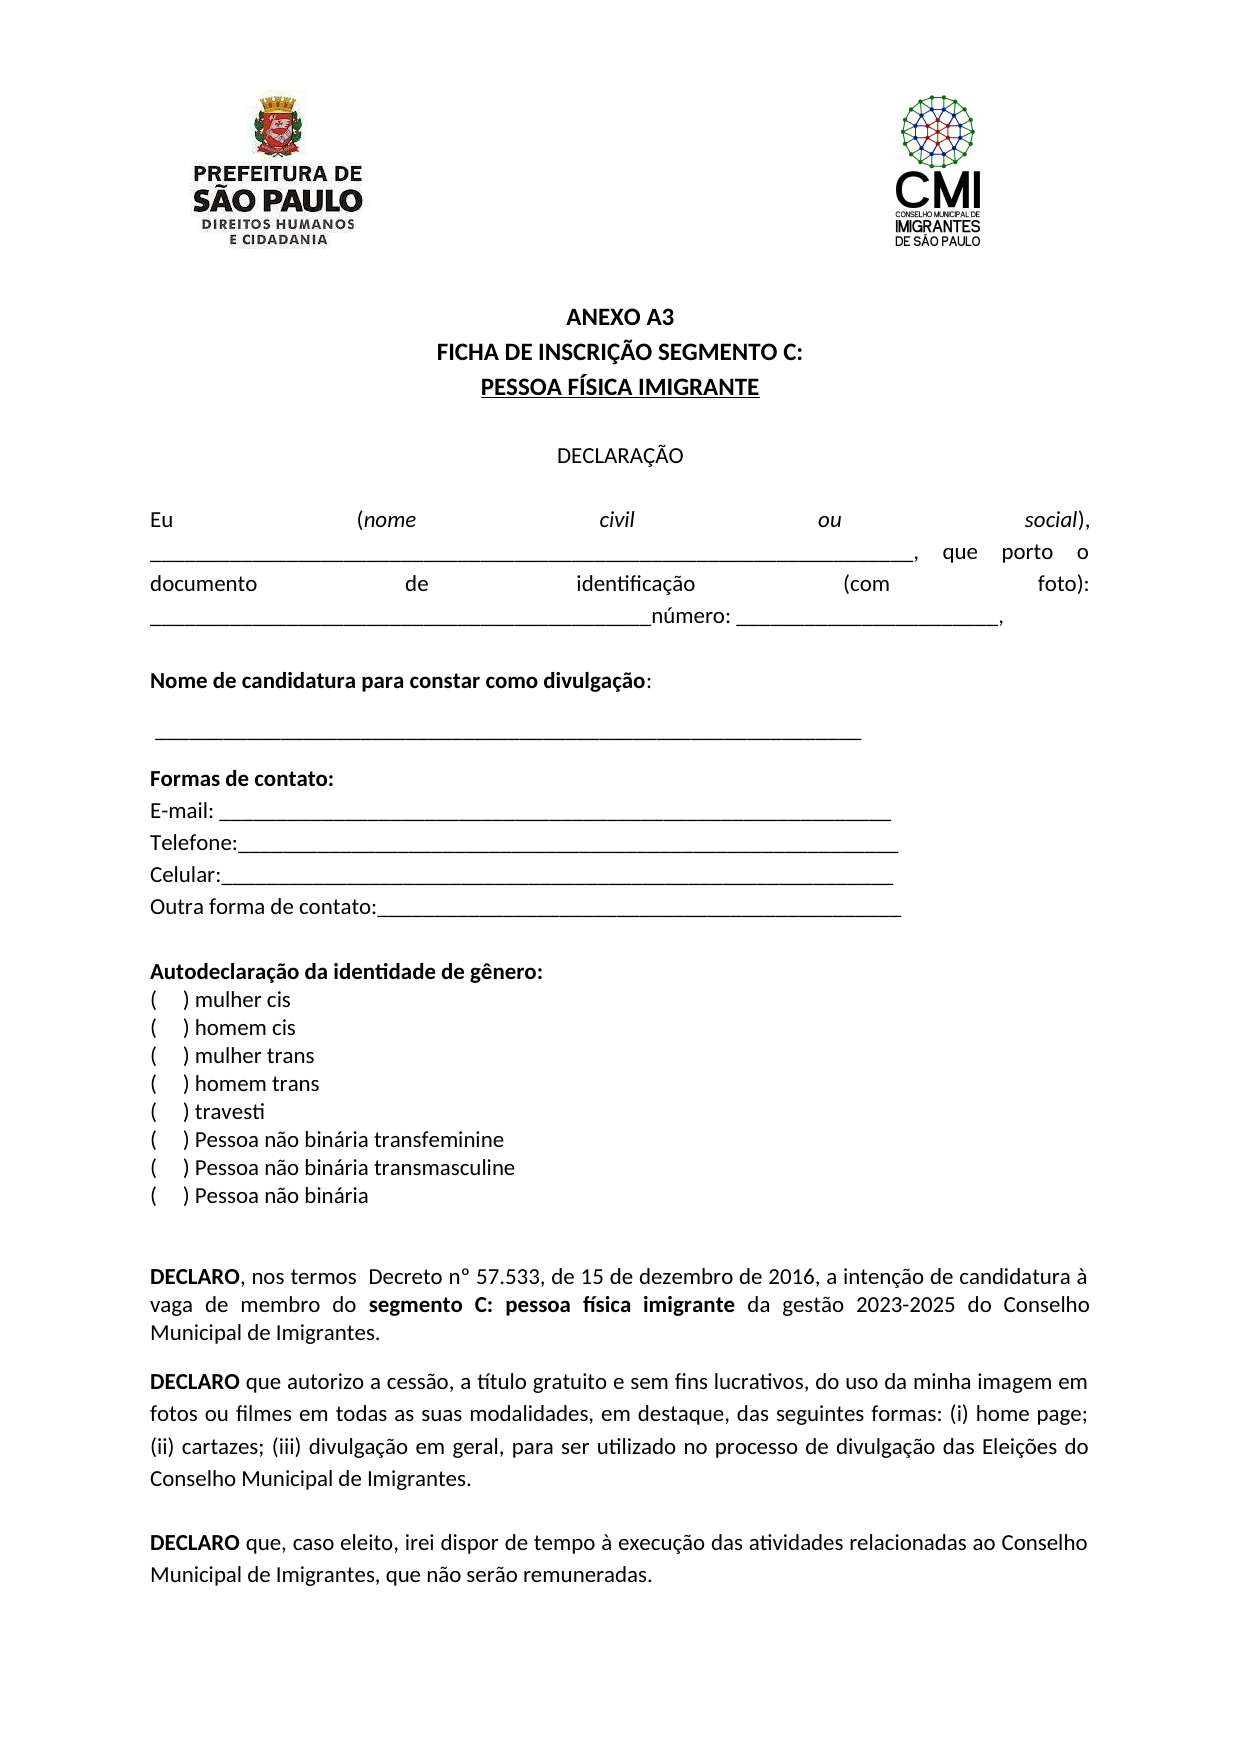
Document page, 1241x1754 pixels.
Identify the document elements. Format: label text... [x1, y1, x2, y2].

text FICHA DE INSCRIÇÃO SEGMENTO C: [150, 336, 1090, 366]
text Telefone:__________________________________________________________ [150, 828, 1090, 856]
text ( ) homem cis [150, 1013, 1090, 1041]
text ( ) homem trans [150, 1069, 1090, 1097]
text ( ) mulher cis [150, 985, 1090, 1013]
text PESSOA FÍSICA IMIGRANTE [150, 371, 1090, 401]
text DECLARO, nos termos Decreto nº 57.533, de 15 de dezembro de 2016, a intenção de candidatura à vaga de membro do segmento C: pessoa física imigrante da gestão 2023-2025 do Conselho Municipal de Imigrantes. [150, 1262, 1090, 1347]
text ( ) Pessoa não binária transmasculine [150, 1153, 1090, 1181]
picture [150, 75, 405, 266]
text ( ) Pessoa não binária [150, 1181, 1090, 1209]
text ( ) mulher trans [150, 1041, 1090, 1069]
text Autodeclaração da identidade de gênero: [150, 957, 1090, 985]
text DECLARO que autorizo a cessão, a título gratuito e sem fins lucrativos, do uso da minha imagem em fotos ou filmes em todas as suas modalidades, em destaque, das seguintes formas: (i) home page; (ii) cartazes; (iii) divulgação em geral, para ser utilizado no processo de divulgação das Eleições do Conselho Municipal de Imigrantes. [150, 1367, 1090, 1492]
text ______________________________________________________________ [150, 715, 1090, 743]
picture [844, 79, 1031, 266]
text Outra forma de contato:______________________________________________ [150, 892, 1090, 921]
text DECLARAÇÃO [150, 441, 1090, 469]
text ( ) Pessoa não binária transfeminine [150, 1125, 1090, 1153]
text Celular:___________________________________________________________ [150, 860, 1090, 888]
text Nome de candidatura para constar como divulgação: [150, 666, 1090, 694]
text ANEXO A3 [150, 301, 1090, 331]
text ( ) travesti [150, 1097, 1090, 1125]
text E-mail: ___________________________________________________________ [150, 796, 1090, 824]
text Formas de contato: [150, 764, 1090, 792]
text DECLARO que, caso eleito, irei dispor de tempo à execução das atividades relacionadas ao Conselho Municipal de Imigrantes, que não serão remuneradas. [150, 1528, 1090, 1588]
text Eu (nome civil ou social), ___________________________________________________________________, que porto o documento de identificação (com foto): ____________________________________________número: _______________________, [150, 505, 1090, 630]
